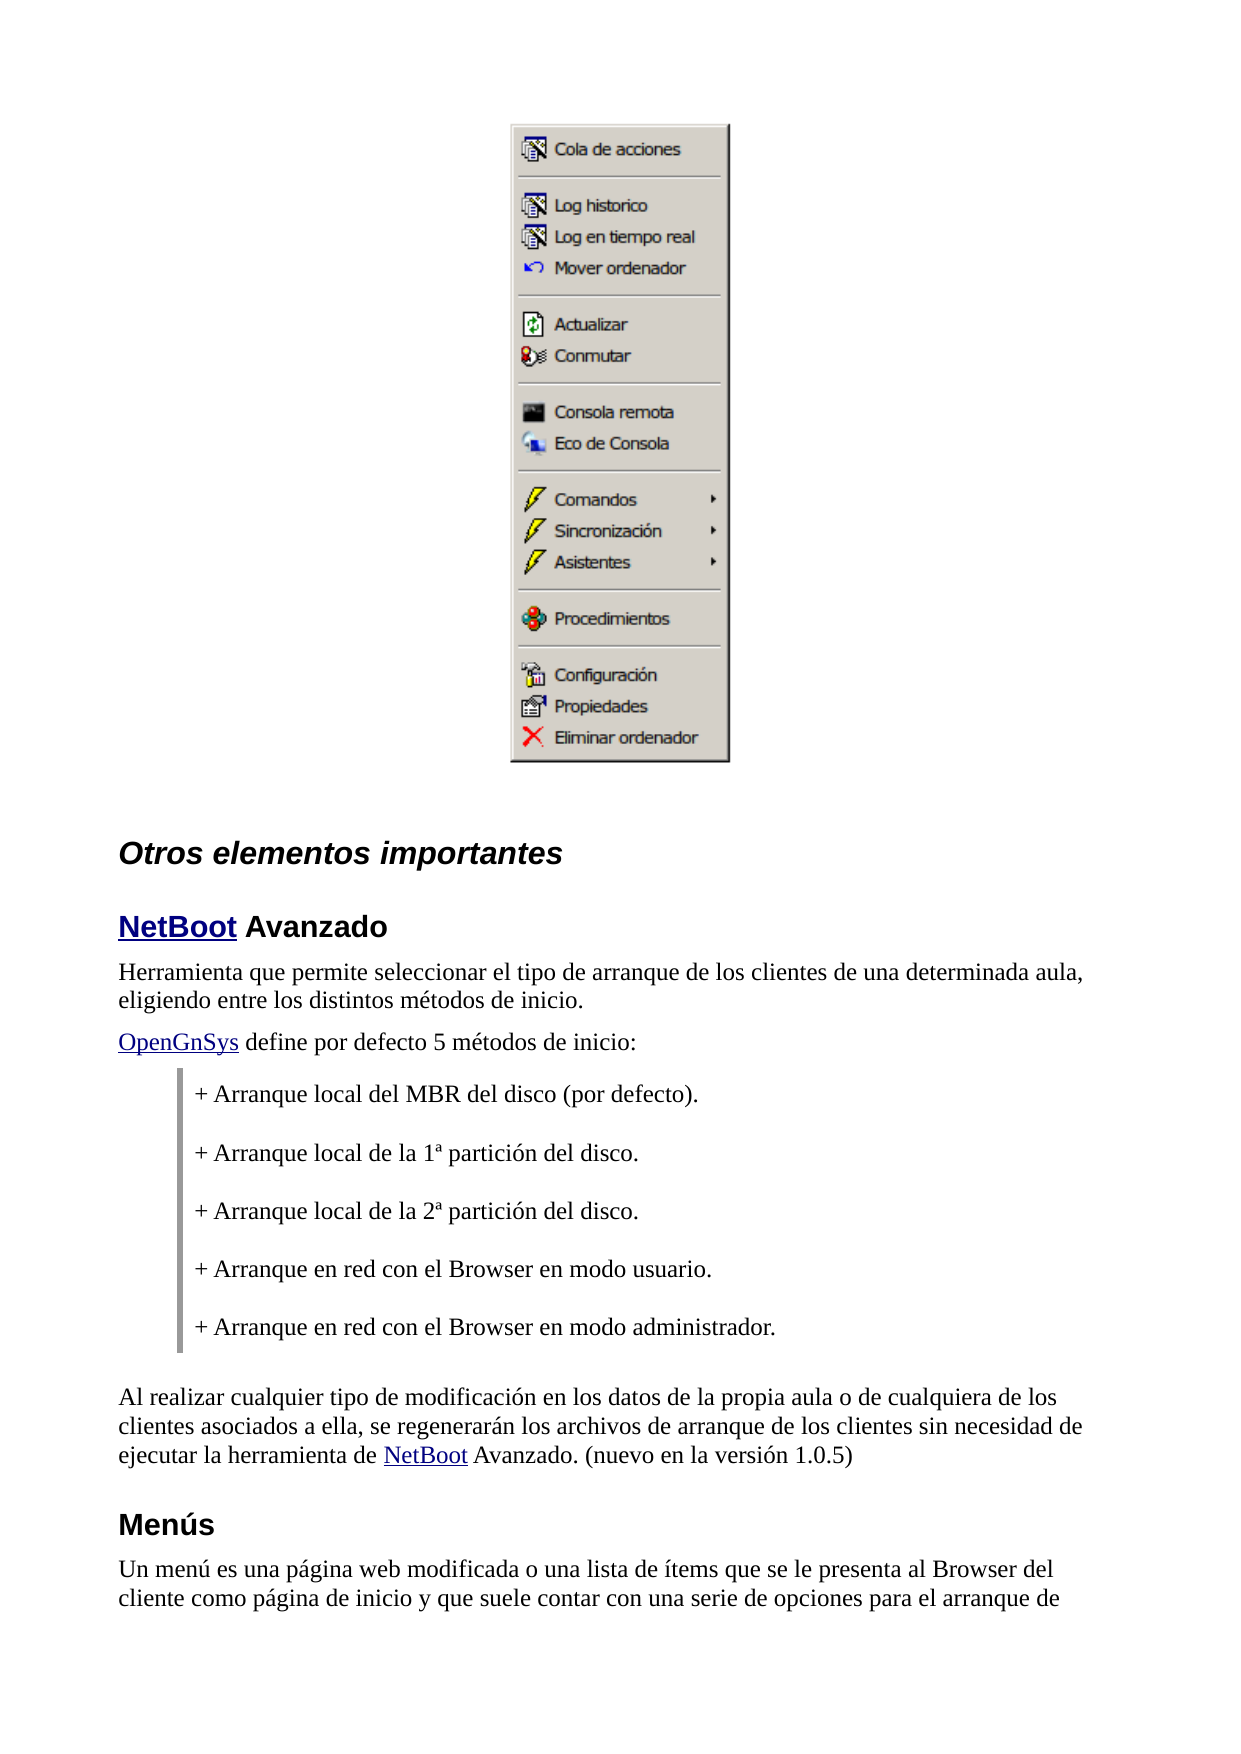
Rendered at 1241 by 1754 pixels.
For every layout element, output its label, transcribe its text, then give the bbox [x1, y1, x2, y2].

text OpenGnSys define por defecto 5 métodos de inicio: [118, 1027, 1122, 1055]
text + Arranque local de la 2ª partición del disco. [183, 1184, 1063, 1225]
text + Arranque local de la 1ª partición del disco. [183, 1126, 1063, 1167]
text + Arranque en red con el Browser en modo administrador. [183, 1301, 1063, 1353]
text + Arranque en red con el Browser en modo usuario. [183, 1242, 1063, 1283]
text Un menú es una página web modificada o una lista de ítems que se le presenta al Browser del cliente como página de inicio y que suele contar con una serie de opciones para el arranque de [118, 1554, 1122, 1612]
subtitle Otros elementos importantes [118, 834, 1122, 871]
subtitle NetBoot Avanzado [118, 909, 1122, 944]
text Al realizar cualquier tipo de modificación en los datos de la propia aula o de cualquiera de los clientes asociados a ella, se regenerarán los archivos de arranque de los clientes sin necesidad de ejecutar la herramienta de NetBoot Avanzado. (nuevo en la versión 1.0.5) [118, 1382, 1122, 1469]
text + Arranque local del MBR del disco (por defecto). [183, 1068, 1063, 1108]
subtitle Menús [118, 1506, 1122, 1542]
text Herramienta que permite seleccionar el tipo de arranque de los clientes de una determinada aula, eligiendo entre los distintos métodos de inicio. [118, 957, 1122, 1014]
